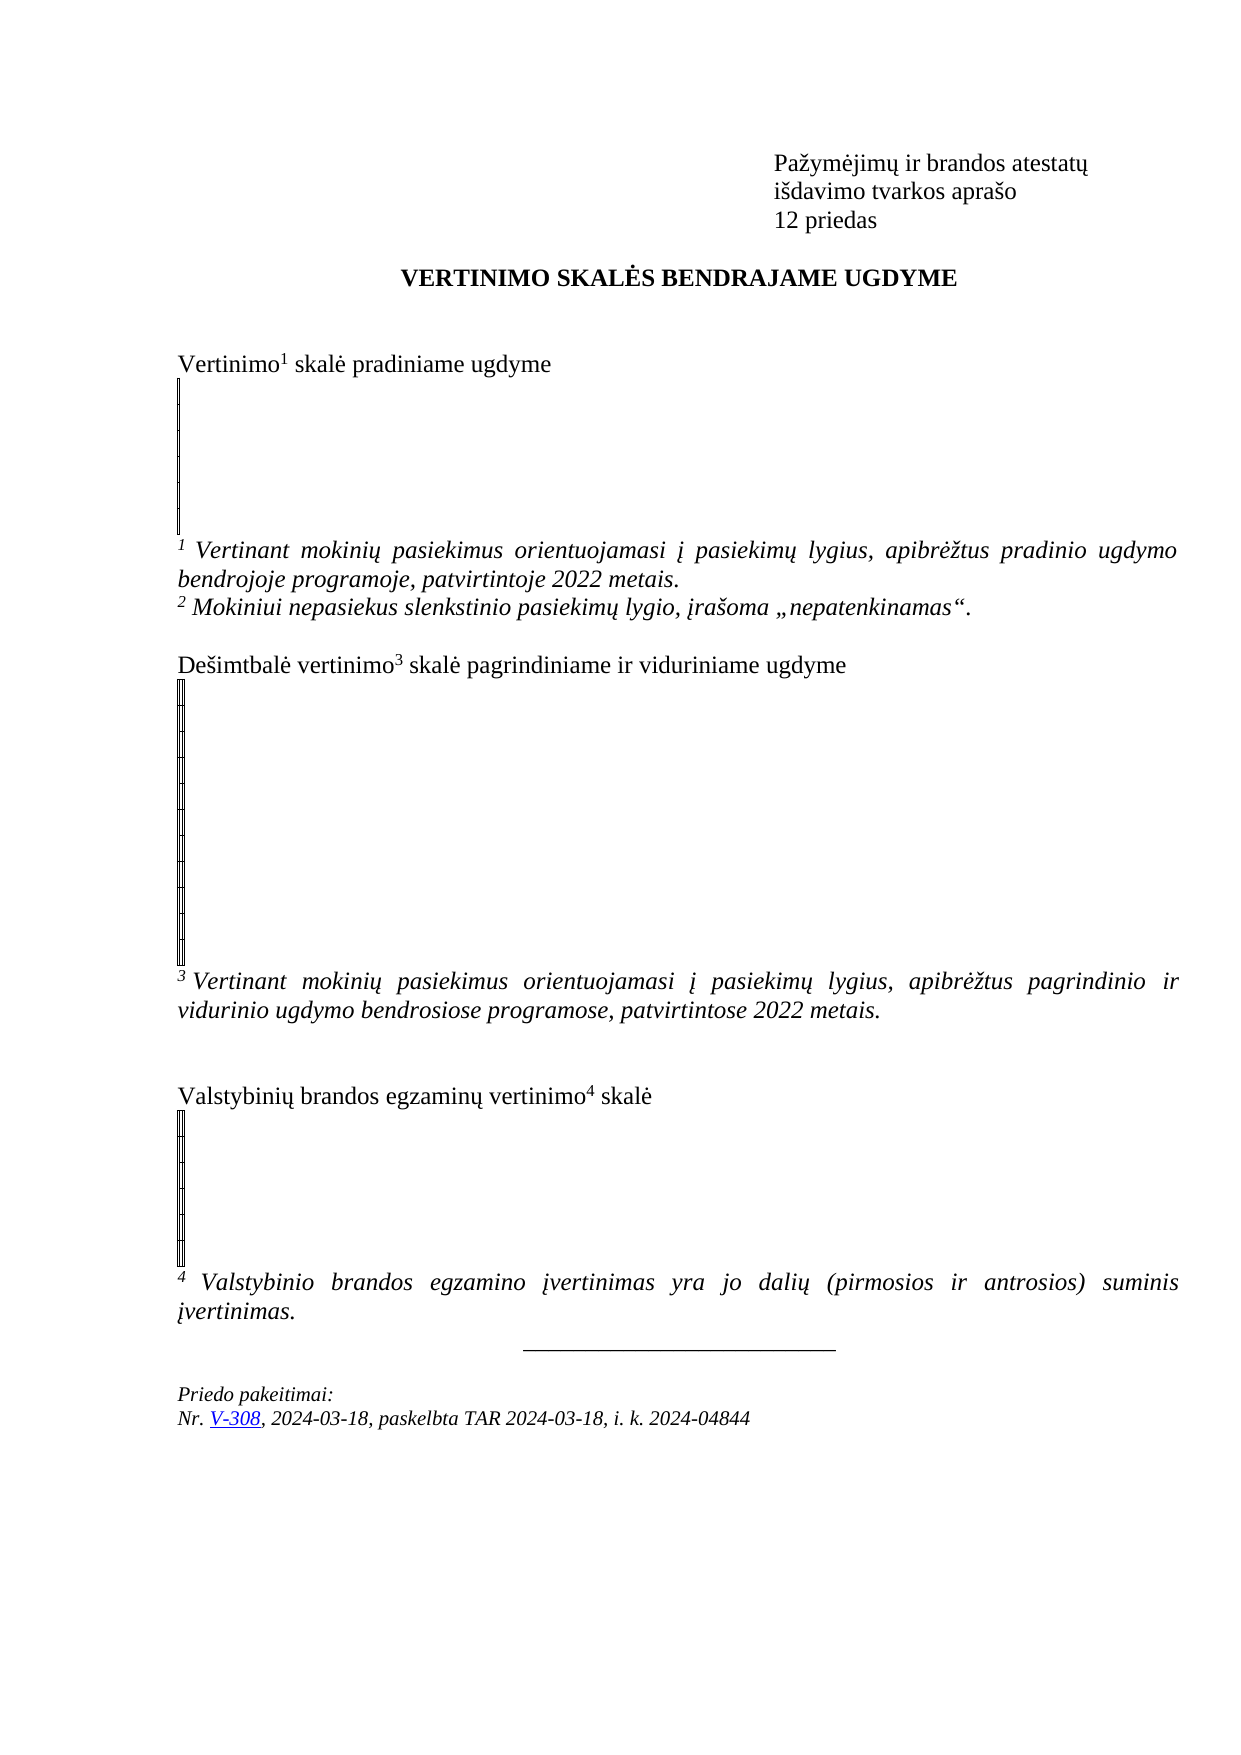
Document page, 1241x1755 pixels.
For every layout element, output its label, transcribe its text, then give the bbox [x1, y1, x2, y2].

text Valstybinių brandos egzaminų vertinimo4 skalė [177, 1081, 1181, 1110]
text išdavimo tvarkos aprašo [177, 176, 1181, 205]
text _________________________ [177, 1325, 1181, 1353]
text VERTINIMO SKALĖS BENDRAJAME UGDYME [177, 263, 1181, 291]
text Dešimtbalė vertinimo3 skalė pagrindiniame ir viduriniame ugdyme [177, 650, 1181, 679]
text Priedo pakeitimai: [177, 1382, 1181, 1406]
text 2 Mokiniui nepasiekus slenkstinio pasiekimų lygio, įrašoma „nepatenkinamas“. [177, 592, 1181, 621]
text Nr. V-308, 2024-03-18, paskelbta TAR 2024-03-18, i. k. 2024-04844 [177, 1406, 1181, 1430]
text 4 Valstybinio brandos egzamino įvertinimas yra jo dalių (pirmosios ir antrosios) suminis įvertinimas. [177, 1267, 1181, 1325]
text Vertinimo1 skalė pradiniame ugdyme [177, 349, 1181, 378]
text 1 Vertinant mokinių pasiekimus orientuojamasi į pasiekimų lygius, apibrėžtus pradinio ugdymo bendrojoje programoje, patvirtintoje 2022 metais. [177, 535, 1181, 592]
text 3 Vertinant mokinių pasiekimus orientuojamasi į pasiekimų lygius, apibrėžtus pagrindinio ir vidurinio ugdymo bendrosiose programose, patvirtintose 2022 metais. [177, 966, 1181, 1024]
text 12 priedas [177, 205, 1181, 234]
text Pažymėjimų ir brandos atestatų [177, 148, 1181, 176]
